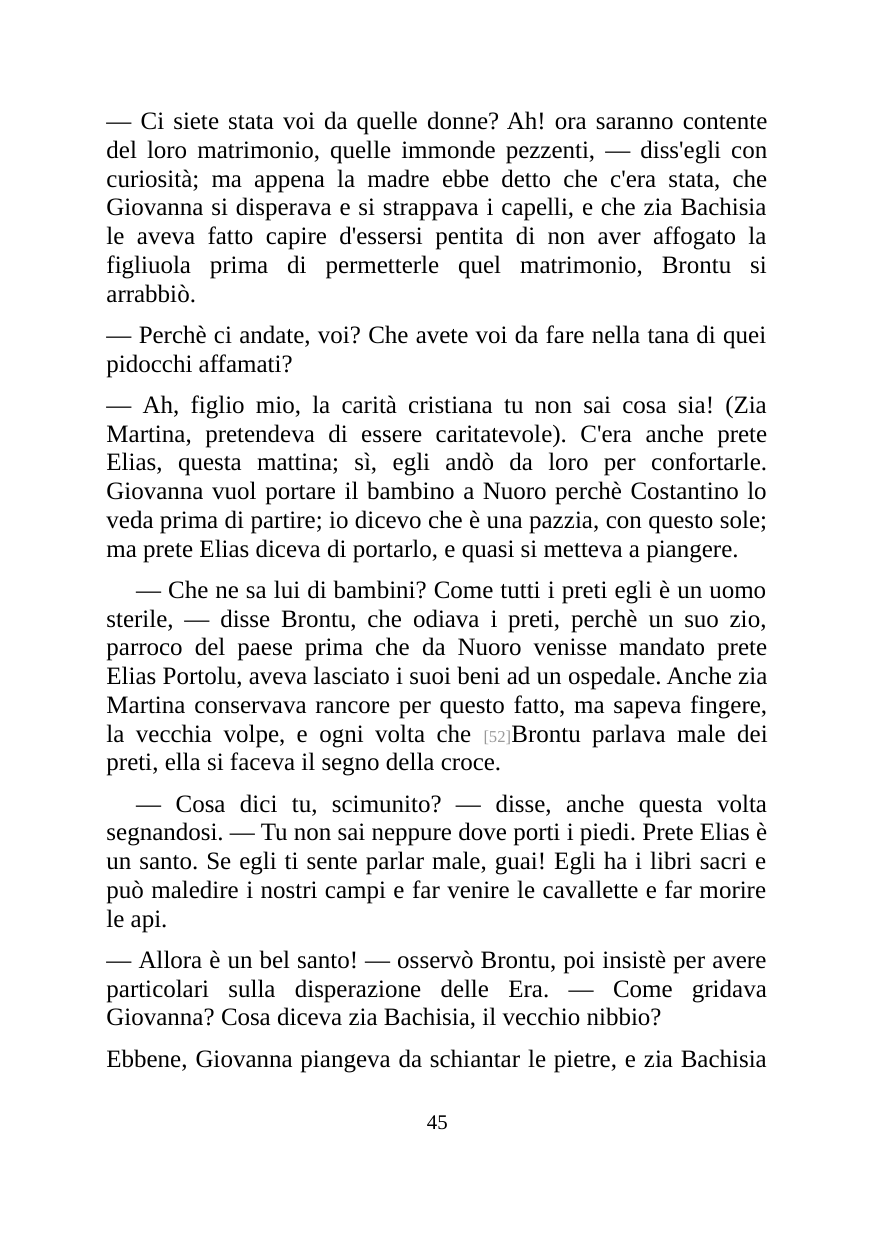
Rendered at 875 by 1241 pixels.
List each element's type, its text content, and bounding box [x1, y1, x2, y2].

text ― Allora è un bel santo! ― osservò Brontu, poi insistè per avere particolari sulla disperazione delle Era. ― Come gridava Giovanna? Cosa diceva zia Bachisia, il vecchio nibbio? [106, 945, 768, 1031]
text ― Che ne sa lui di bambini? Come tutti i preti egli è un uomo sterile, ― disse Brontu, che odiava i preti, perchè un suo zio, parroco del paese prima che da Nuoro venisse mandato prete Elias Portolu, aveva lasciato i suoi beni ad un ospedale. Anche zia Martina conservava rancore per questo fatto, ma sapeva fingere, la vecchia volpe, e ogni volta che [52]Brontu parlava male dei preti, ella si faceva il segno della croce. [106, 575, 768, 776]
text Ebbene, Giovanna piangeva da schiantar le pietre, e zia Bachisia [106, 1044, 768, 1072]
text ― Ci siete stata voi da quelle donne? Ah! ora saranno contente del loro matrimonio, quelle immonde pezzenti, ― diss'egli con curiosità; ma appena la madre ebbe detto che c'era stata, che Giovanna si disperava e si strappava i capelli, e che zia Bachisia le aveva fatto capire d'essersi pentita di non aver affogato la figliuola prima di permetterle quel matrimonio, Brontu si arrabbiò. [106, 106, 768, 307]
text ― Perchè ci andate, voi? Che avete voi da fare nella tana di quei pidocchi affamati? [106, 320, 768, 377]
text ― Ah, figlio mio, la carità cristiana tu non sai cosa sia! (Zia Martina, pretendeva di essere caritatevole). C'era anche prete Elias, questa mattina; sì, egli andò da loro per confortarle. Giovanna vuol portare il bambino a Nuoro perchè Costantino lo veda prima di partire; io dicevo che è una pazzia, con questo sole; ma prete Elias diceva di portarlo, e quasi si metteva a piangere. [106, 390, 768, 562]
text ― Cosa dici tu, scimunito? ― disse, anche questa volta segnandosi. ― Tu non sai neppure dove porti i piedi. Prete Elias è un santo. Se egli ti sente parlar male, guai! Egli ha i libri sacri e può maledire i nostri campi e far venire le cavallette e far morire le api. [106, 789, 768, 932]
